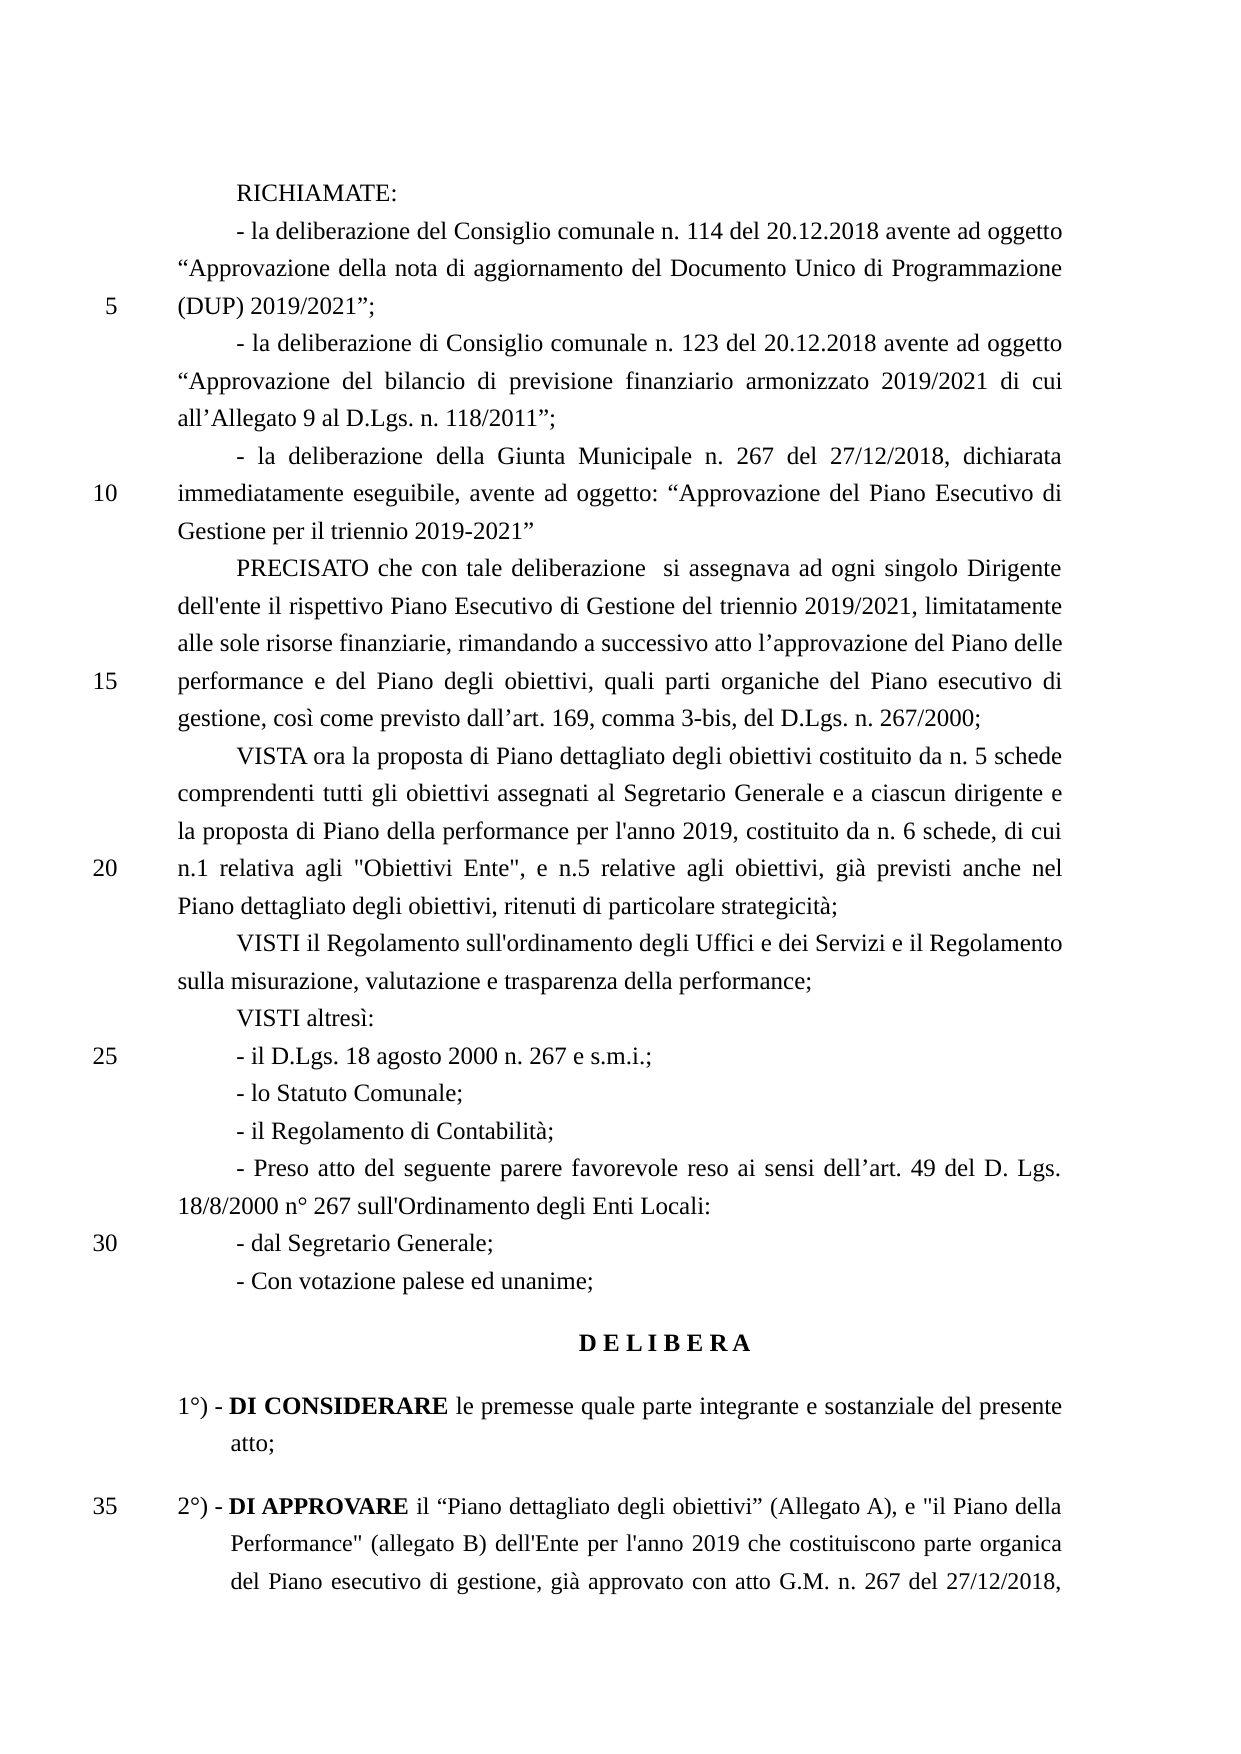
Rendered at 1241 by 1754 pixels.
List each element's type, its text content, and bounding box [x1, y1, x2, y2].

text - Preso atto del seguente parere favorevole reso ai sensi dell’art. 49 del D. Lgs. 18/8/2000 n° 267 sull'Ordinamento degli Enti Locali: [177, 1147, 1063, 1222]
text RICHIAMATE: [177, 172, 1063, 209]
text 1°) - DI CONSIDERARE le premesse quale parte integrante e sostanziale del presente atto; [177, 1384, 1063, 1459]
text PRECISATO che con tale deliberazione si assegnava ad ogni singolo Dirigente dell'ente il rispettivo Piano Esecutivo di Gestione del triennio 2019/2021, limitatamente alle sole risorse finanziarie, rimandando a successivo atto l’approvazione del Piano delle performance e del Piano degli obiettivi, quali parti organiche del Piano esecutivo di gestione, così come previsto dall’art. 169, comma 3-bis, del D.Lgs. n. 267/2000; [177, 547, 1063, 734]
text 2°) - DI APPROVARE il “Piano dettagliato degli obiettivi” (Allegato A), e "il Piano della Performance" (allegato B) dell'Ente per l'anno 2019 che costituiscono parte organica del Piano esecutivo di gestione, già approvato con atto G.M. n. 267 del 27/12/2018, [177, 1484, 1063, 1597]
text - dal Segretario Generale; [177, 1222, 1063, 1259]
text - lo Statuto Comunale; [177, 1072, 1063, 1109]
text - il Regolamento di Contabilità; [177, 1109, 1063, 1147]
text - la deliberazione di Consiglio comunale n. 123 del 20.12.2018 avente ad oggetto “Approvazione del bilancio di previsione finanziario armonizzato 2019/2021 di cui all’Allegato 9 al D.Lgs. n. 118/2011”; [177, 322, 1063, 434]
text VISTI il Regolamento sull'ordinamento degli Uffici e dei Servizi e il Regolamento sulla misurazione, valutazione e trasparenza della performance; [177, 922, 1063, 997]
text VISTI altresì: [177, 997, 1063, 1034]
text - la deliberazione della Giunta Municipale n. 267 del 27/12/2018, dichiarata immediatamente eseguibile, avente ad oggetto: “Approvazione del Piano Esecutivo di Gestione per il triennio 2019-2021” [177, 434, 1063, 547]
text - Con votazione palese ed unanime; [177, 1259, 1063, 1297]
text D E L I B E R A [177, 1322, 1063, 1359]
text - il D.Lgs. 18 agosto 2000 n. 267 e s.m.i.; [177, 1034, 1063, 1072]
text VISTA ora la proposta di Piano dettagliato degli obiettivi costituito da n. 5 schede comprendenti tutti gli obiettivi assegnati al Segretario Generale e a ciascun dirigente e la proposta di Piano della performance per l'anno 2019, costituito da n. 6 schede, di cui n.1 relativa agli "Obiettivi Ente", e n.5 relative agli obiettivi, già previsti anche nel Piano dettagliato degli obiettivi, ritenuti di particolare strategicità; [177, 734, 1063, 922]
text - la deliberazione del Consiglio comunale n. 114 del 20.12.2018 avente ad oggetto “Approvazione della nota di aggiornamento del Documento Unico di Programmazione (DUP) 2019/2021”; [177, 209, 1063, 322]
